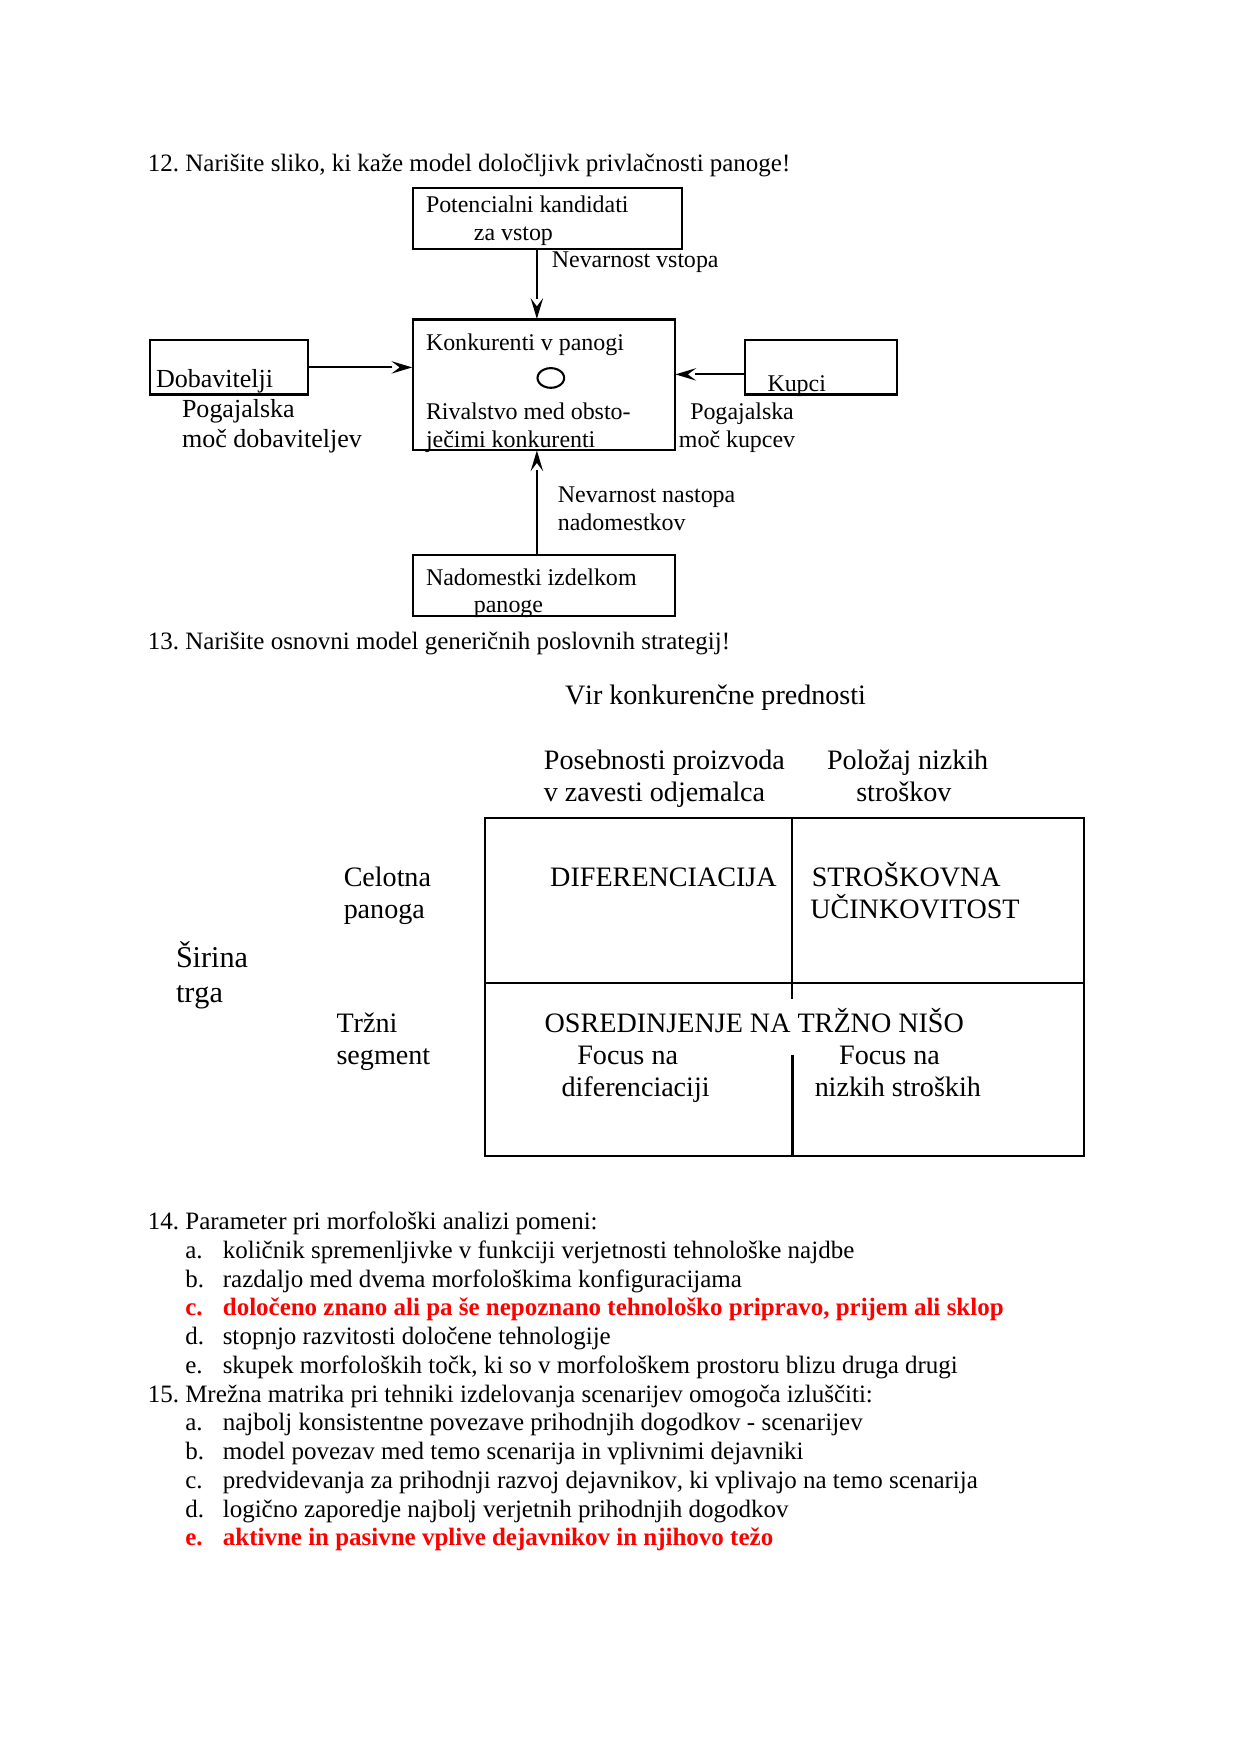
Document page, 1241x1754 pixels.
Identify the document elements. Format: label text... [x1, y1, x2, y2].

text 12. Narišite sliko, ki kaže model določljivk privlačnosti panoge! [148, 148, 1093, 176]
list najbolj konsistentne povezave prihodnjih dogodkov - scenarijev [185, 1407, 1093, 1436]
text 14. Parameter pri morfološki analizi pomeni: [148, 1206, 1093, 1235]
list določeno znano ali pa še nepoznano tehnološko pripravo, prijem ali sklop [185, 1292, 1093, 1321]
list skupek morfoloških točk, ki so v morfološkem prostoru blizu druga drugi [185, 1350, 1093, 1379]
list model povezav med temo scenarija in vplivnimi dejavniki [185, 1436, 1093, 1465]
list aktivne in pasivne vplive dejavnikov in njihovo težo [185, 1522, 1093, 1551]
list logično zaporedje najbolj verjetnih prihodnjih dogodkov [185, 1494, 1093, 1522]
text 13. Narišite osnovni model generičnih poslovnih strategij! [148, 626, 1093, 655]
list stopnjo razvitosti določene tehnologije [185, 1321, 1093, 1350]
text 15. Mrežna matrika pri tehniki izdelovanja scenarijev omogoča izluščiti: [148, 1379, 1093, 1407]
list količnik spremenljivke v funkciji verjetnosti tehnološke najdbe [185, 1235, 1093, 1264]
list predvidevanja za prihodnji razvoj dejavnikov, ki vplivajo na temo scenarija [185, 1465, 1093, 1494]
list razdaljo med dvema morfološkima konfiguracijama [185, 1264, 1093, 1292]
